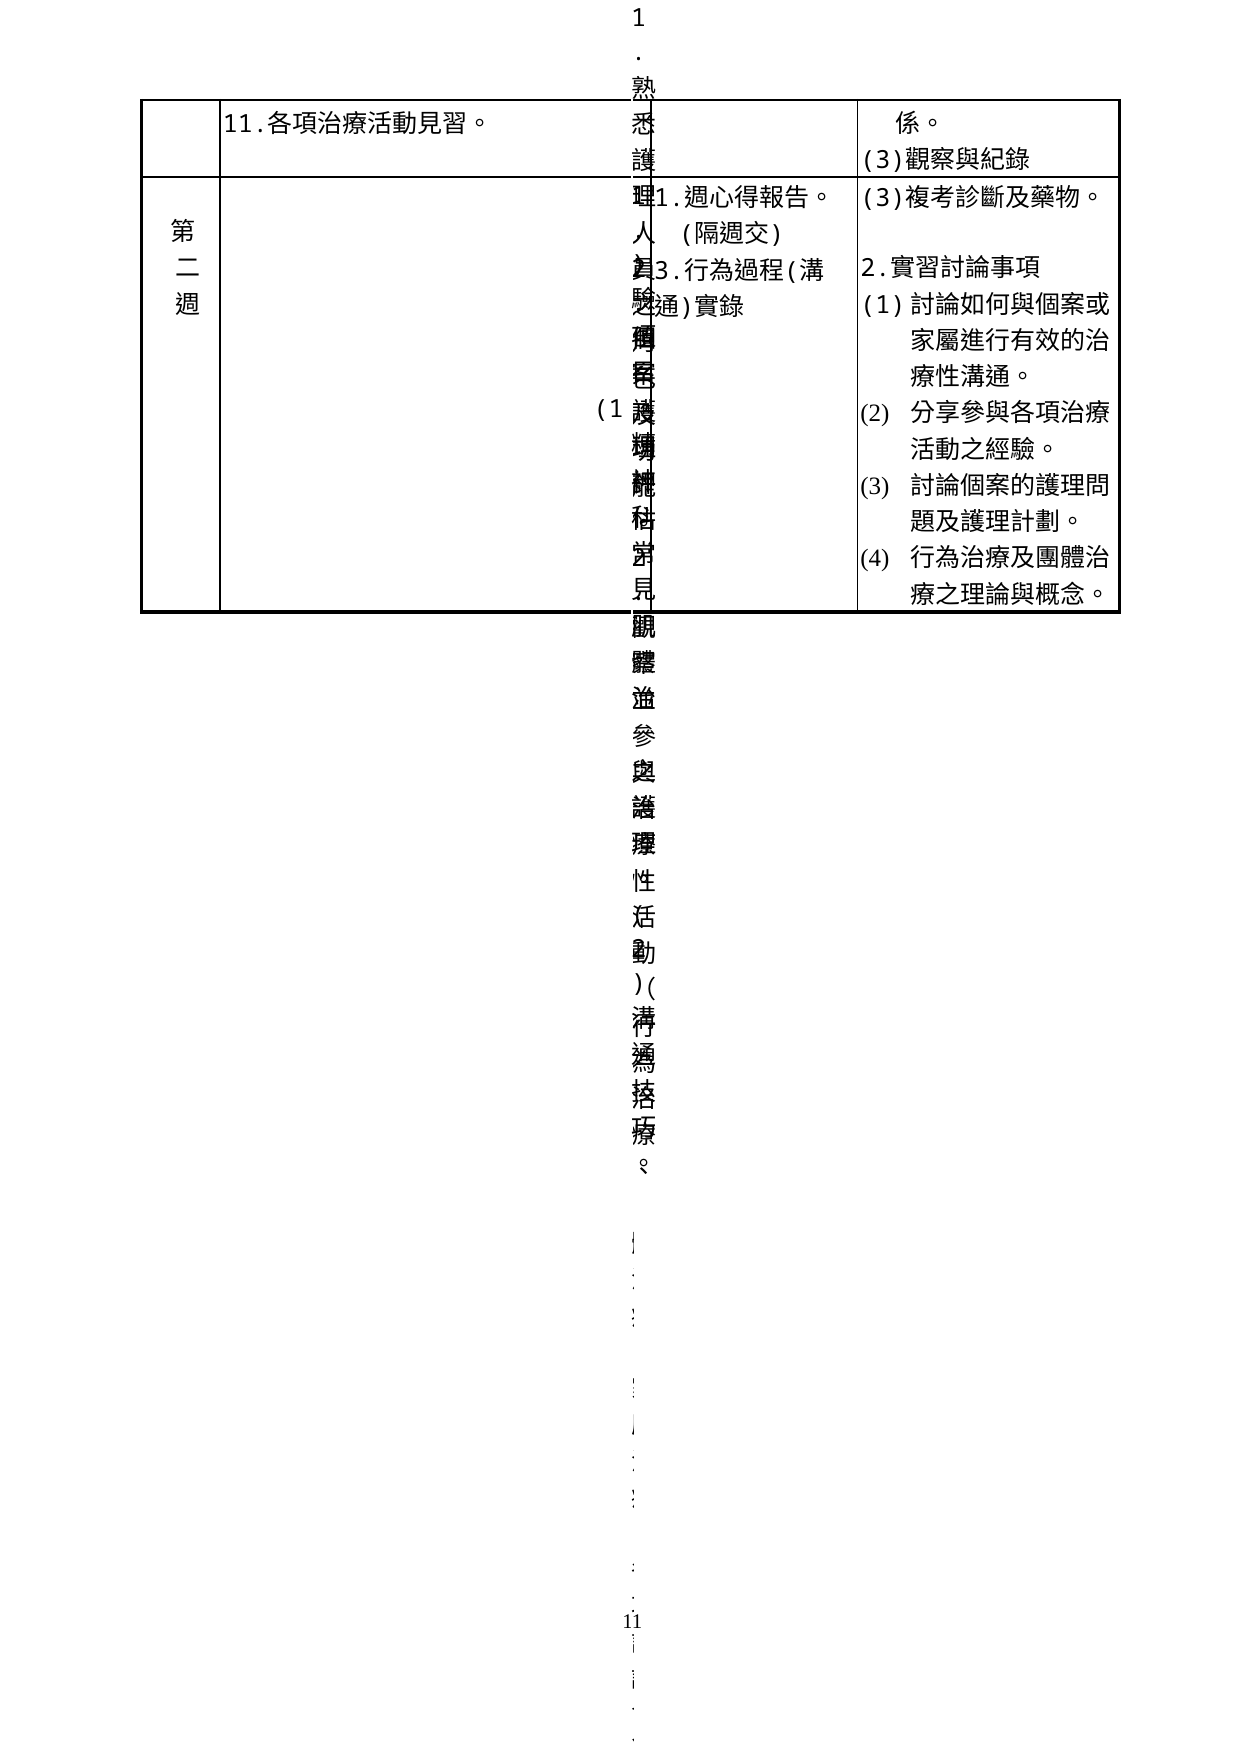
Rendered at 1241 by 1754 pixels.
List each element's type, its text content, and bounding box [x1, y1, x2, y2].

table_cell 1.週心得報告。 (隔週交) 3.行為過程(溝通)實錄 [652, 178, 857, 610]
table_cell 7.在指導下應用護理過程，收集個案資 料並練習擬定護理計劃。 [633, 557, 650, 598]
table_cell 7.在指導下應用護理過程，收集個案資 料並練習擬定護理計劃。 [633, 204, 650, 242]
table_cell 7.在指導下應用護理過程，收集個案資 料並練習擬定護理計劃。 [221, 0, 650, 610]
table_cell (3)複考診斷及藥物。 2.實習討論事項 討論如何與個案或家屬進行有效的治療性溝通。 分享參與各項治療活動之經驗。 討論個案的護理問題及護理計劃。 行為治療及團體治療之理論與概念。 [858, 178, 1118, 610]
table_cell 1.週心得報告 （隔週交） [652, 101, 857, 176]
table_cell [143, 101, 219, 176]
table_cell 係。 (3)觀察與紀錄 [858, 101, 1118, 176]
table_cell 11.各項治療活動見習。 [633, 101, 650, 119]
table_cell 11.各項治療活動見習。 [221, 101, 631, 176]
table_cell 11.各項治療活動見習。 [633, 121, 650, 176]
table_cell 第 二 週 [143, 178, 219, 610]
